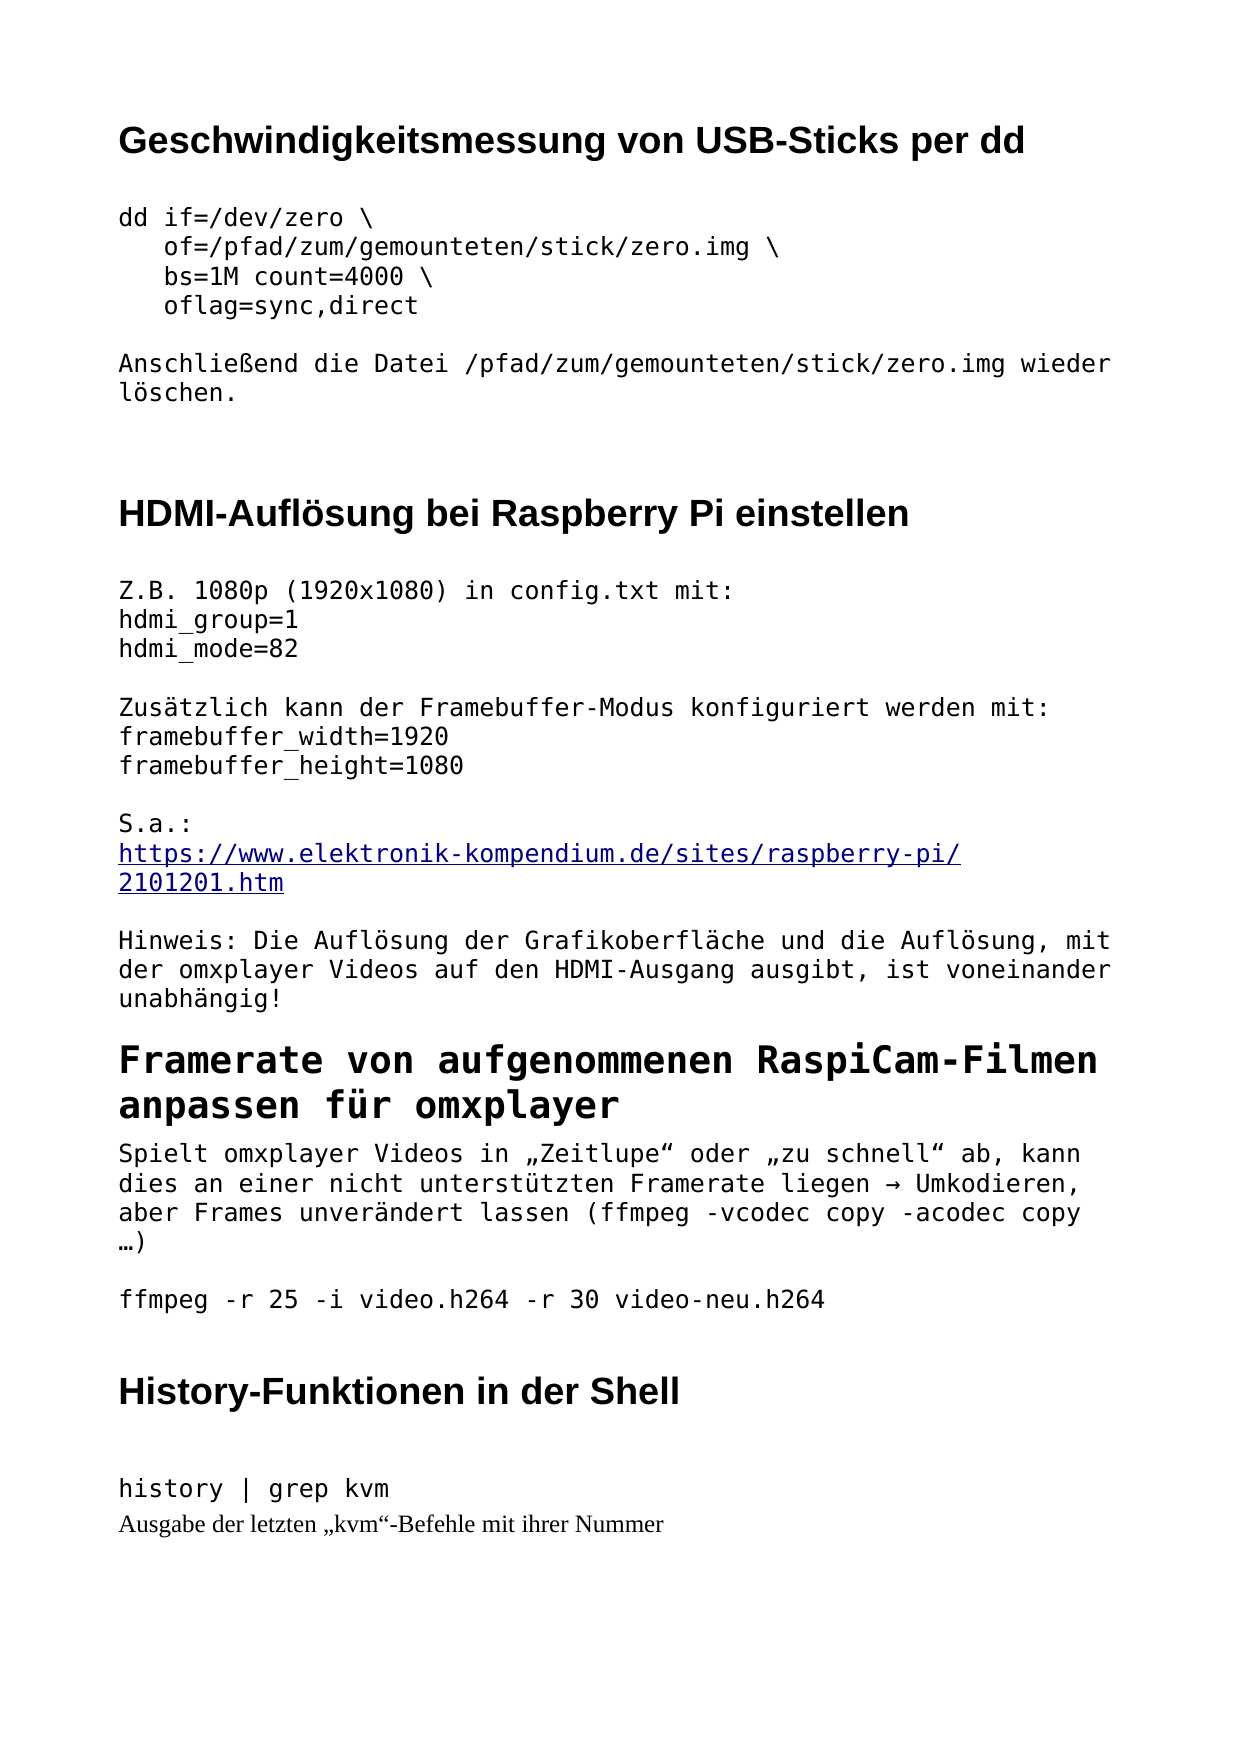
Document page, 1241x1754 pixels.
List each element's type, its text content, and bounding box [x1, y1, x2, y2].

text Zusätzlich kann der Framebuffer-Modus konfiguriert werden mit: framebuffer_width=1920 [118, 693, 1122, 751]
text dd if=/dev/zero \ [118, 203, 1122, 233]
text Hinweis: Die Auflösung der Grafikoberfläche und die Auflösung, mit der omxplayer Videos auf den HDMI-Ausgang ausgibt, ist voneinander unabhängig! [118, 926, 1122, 1014]
text Anschließend die Datei /pfad/zum/gemounteten/stick/zero.img wieder löschen. [118, 349, 1122, 408]
text oflag=sync,direct [118, 291, 1122, 320]
text S.a.: [118, 809, 1122, 839]
subtitle HDMI-Auflösung bei Raspberry Pi einstellen [118, 491, 1122, 534]
subtitle Geschwindigkeitsmessung von USB-Sticks per dd [118, 118, 1122, 162]
text https://www.elektronik-kompendium.de/sites/raspberry-pi/2101201.htm [118, 839, 1122, 897]
text Spielt omxplayer Videos in „Zeitlupe“ oder „zu schnell“ ab, kann dies an einer nicht unterstützten Framerate liegen → Umkodieren, aber Frames unverändert lassen (ffmpeg -vcodec copy -acodec copy …) [118, 1139, 1122, 1256]
text of=/pfad/zum/gemounteten/stick/zero.img \ [118, 233, 1122, 262]
subtitle Framerate von aufgenommenen RaspiCam-Filmen anpassen für omxplayer [118, 1039, 1122, 1127]
text hdmi_mode=82 [118, 634, 1122, 664]
subtitle History-Funktionen in der Shell [118, 1369, 1122, 1412]
text hdmi_group=1 [118, 605, 1122, 634]
text history | grep kvm Ausgabe der letzten „kvm“-Befehle mit ihrer Nummer [118, 1474, 1122, 1538]
text Z.B. 1080p (1920x1080) in config.txt mit: [118, 576, 1122, 605]
text framebuffer_height=1080 [118, 751, 1122, 780]
text ffmpeg -r 25 -i video.h264 -r 30 video-neu.h264 [118, 1256, 1122, 1314]
text bs=1M count=4000 \ [118, 262, 1122, 291]
